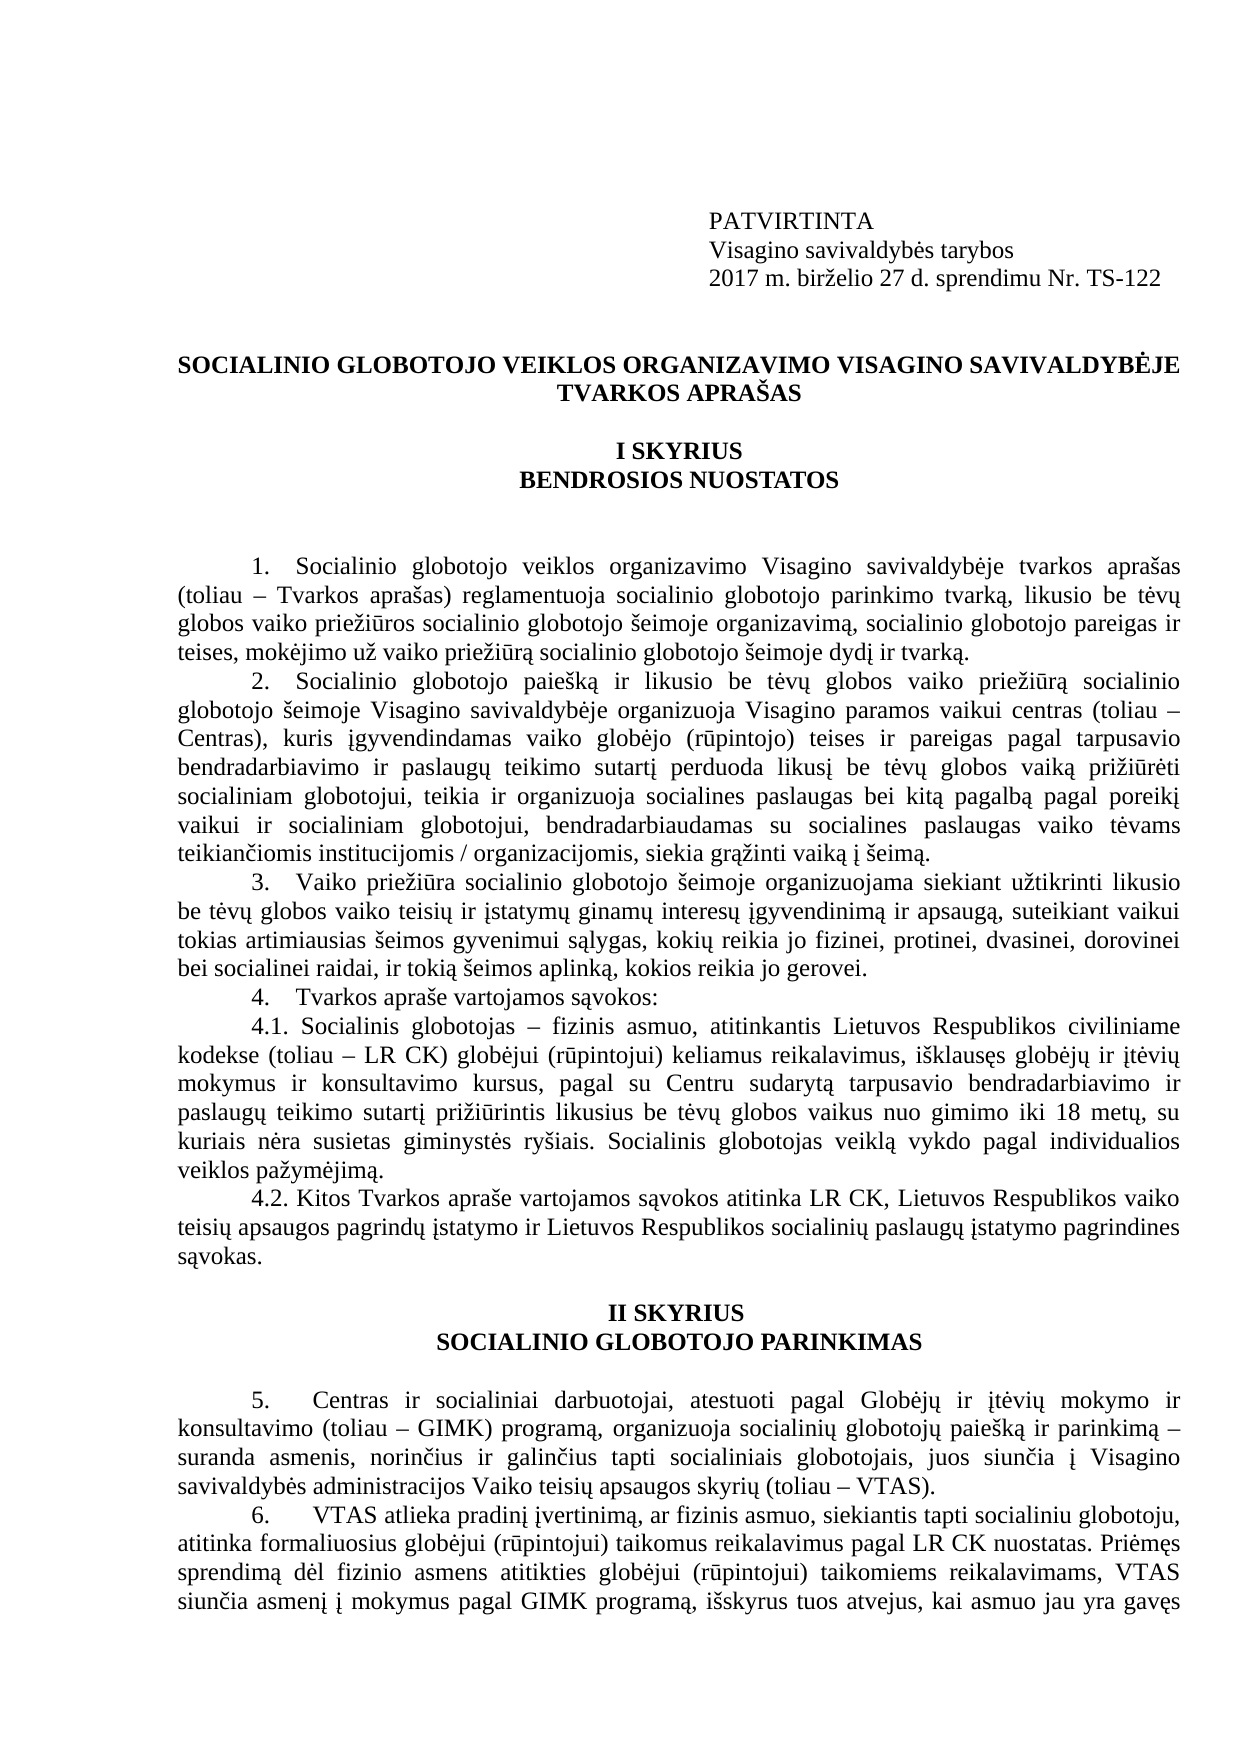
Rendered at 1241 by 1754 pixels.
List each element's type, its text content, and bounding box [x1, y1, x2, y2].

text 5. Centras ir socialiniai darbuotojai, atestuoti pagal Globėjų ir įtėvių mokymo ir konsultavimo (toliau – GIMK) programą, organizuoja socialinių globotojų paiešką ir parinkimą – suranda asmenis, norinčius ir galinčius tapti socialiniais globotojais, juos siunčia į Visagino savivaldybės administracijos Vaiko teisių apsaugos skyrių (toliau – VTAS). [177, 1385, 1181, 1500]
text 3. Vaiko priežiūra socialinio globotojo šeimoje organizuojama siekiant užtikrinti likusio be tėvų globos vaiko teisių ir įstatymų ginamų interesų įgyvendinimą ir apsaugą, suteikiant vaikui tokias artimiausias šeimos gyvenimui sąlygas, kokių reikia jo fizinei, protinei, dvasinei, dorovinei bei socialinei raidai, ir tokią šeimos aplinką, kokios reikia jo gerovei. [177, 867, 1181, 982]
text SOCIALINIO GLOBOTOJO VEIKLOS ORGANIZAVIMO VISAGINO SAVIVALDYBĖJE TVARKOS APRAŠAS [177, 350, 1181, 407]
text BENDROSIOS NUOSTATOS [177, 465, 1181, 493]
text II SKYRIUS [177, 1298, 1181, 1327]
text 1. Socialinio globotojo veiklos organizavimo Visagino savivaldybėje tvarkos aprašas (toliau – Tvarkos aprašas) reglamentuoja socialinio globotojo parinkimo tvarką, likusio be tėvų globos vaiko priežiūros socialinio globotojo šeimoje organizavimą, socialinio globotojo pareigas ir teises, mokėjimo už vaiko priežiūrą socialinio globotojo šeimoje dydį ir tvarką. [177, 551, 1181, 666]
text 2017 m. birželio 27 d. sprendimu Nr. TS-122 [709, 263, 1181, 292]
text 2. Socialinio globotojo paiešką ir likusio be tėvų globos vaiko priežiūrą socialinio globotojo šeimoje Visagino savivaldybėje organizuoja Visagino paramos vaikui centras (toliau – Centras), kuris įgyvendindamas vaiko globėjo (rūpintojo) teises ir pareigas pagal tarpusavio bendradarbiavimo ir paslaugų teikimo sutartį perduoda likusį be tėvų globos vaiką prižiūrėti socialiniam globotojui, teikia ir organizuoja socialines paslaugas bei kitą pagalbą pagal poreikį vaikui ir socialiniam globotojui, bendradarbiaudamas su socialines paslaugas vaiko tėvams teikiančiomis institucijomis / organizacijomis, siekia grąžinti vaiką į šeimą. [177, 666, 1181, 867]
text I SKYRIUS [177, 436, 1181, 465]
text 4. Tvarkos apraše vartojamos sąvokos: [177, 982, 1181, 1011]
text Visagino savivaldybės tarybos [709, 235, 1181, 263]
text PATVIRTINTA [177, 206, 1181, 235]
text 4.2. Kitos Tvarkos apraše vartojamos sąvokos atitinka LR CK, Lietuvos Respublikos vaiko teisių apsaugos pagrindų įstatymo ir Lietuvos Respublikos socialinių paslaugų įstatymo pagrindines sąvokas. [177, 1183, 1181, 1270]
text 4.1. Socialinis globotojas – fizinis asmuo, atitinkantis Lietuvos Respublikos civiliniame kodekse (toliau – LR CK) globėjui (rūpintojui) keliamus reikalavimus, išklausęs globėjų ir įtėvių mokymus ir konsultavimo kursus, pagal su Centru sudarytą tarpusavio bendradarbiavimo ir paslaugų teikimo sutartį prižiūrintis likusius be tėvų globos vaikus nuo gimimo iki 18 metų, su kuriais nėra susietas giminystės ryšiais. Socialinis globotojas veiklą vykdo pagal individualios veiklos pažymėjimą. [177, 1011, 1181, 1183]
text SOCIALINIO GLOBOTOJO PARINKIMAS [177, 1327, 1181, 1356]
text 6. VTAS atlieka pradinį įvertinimą, ar fizinis asmuo, siekiantis tapti socialiniu globotoju, atitinka formaliuosius globėjui (rūpintojui) taikomus reikalavimus pagal LR CK nuostatas. Priėmęs sprendimą dėl fizinio asmens atitikties globėjui (rūpintojui) taikomiems reikalavimams, VTAS siunčia asmenį į mokymus pagal GIMK programą, išskyrus tuos atvejus, kai asmuo jau yra gavęs [177, 1500, 1181, 1615]
